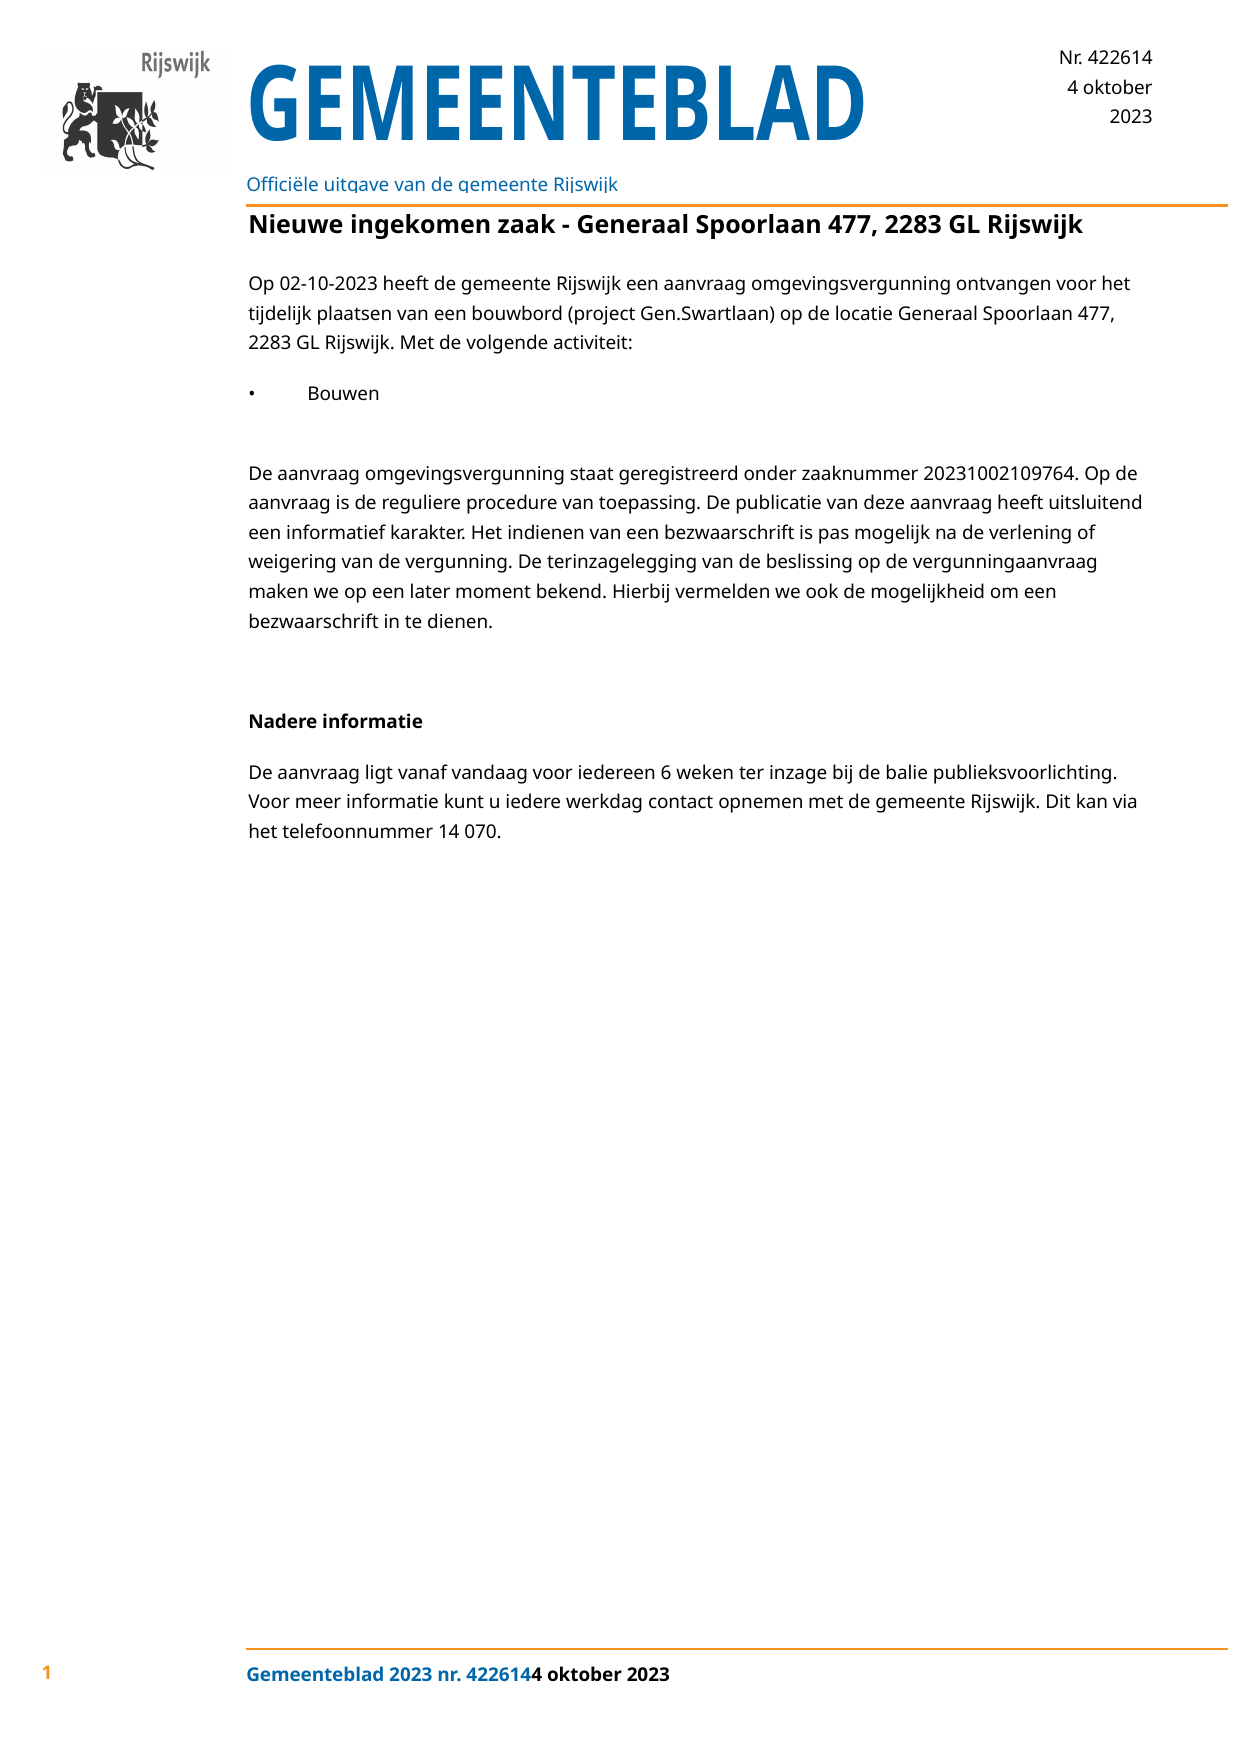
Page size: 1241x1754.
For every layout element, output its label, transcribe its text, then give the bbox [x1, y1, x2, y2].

picture [41, 47, 231, 172]
list Bouwen [248, 380, 1152, 406]
text De aanvraag omgevingsvergunning staat geregistreerd onder zaaknummer 20231002109764. Op de aanvraag is de reguliere procedure van toepassing. De publicatie van deze aanvraag heeft uitsluitend een informatief karakter. Het indienen van een bezwaarschrift is pas mogelijk na de verlening of weigering van de vergunning. De terinzagelegging van de beslissing op de vergunningaanvraag maken we op een later moment bekend. Hierbij vermelden we ook de mogelijkheid om een bezwaarschrift in te dienen. [248, 460, 1152, 633]
text Nadere informatie [248, 709, 1152, 734]
text Nieuwe ingekomen zaak - Generaal Spoorlaan 477, 2283 GL Rijswijk [248, 207, 1152, 241]
text De aanvraag ligt vanaf vandaag voor iedereen 6 weken ter inzage bij de balie publieksvoorlichting. Voor meer informatie kunt u iedere werkdag contact opnemen met de gemeente Rijswijk. Dit kan via het telefoonnummer 14 070. [248, 759, 1152, 844]
text Op 02-10-2023 heeft de gemeente Rijswijk een aanvraag omgevingsvergunning ontvangen voor het tijdelijk plaatsen van een bouwbord (project Gen.Swartlaan) op de locatie Generaal Spoorlaan 477, 2283 GL Rijswijk. Met de volgende activiteit: [248, 270, 1152, 355]
